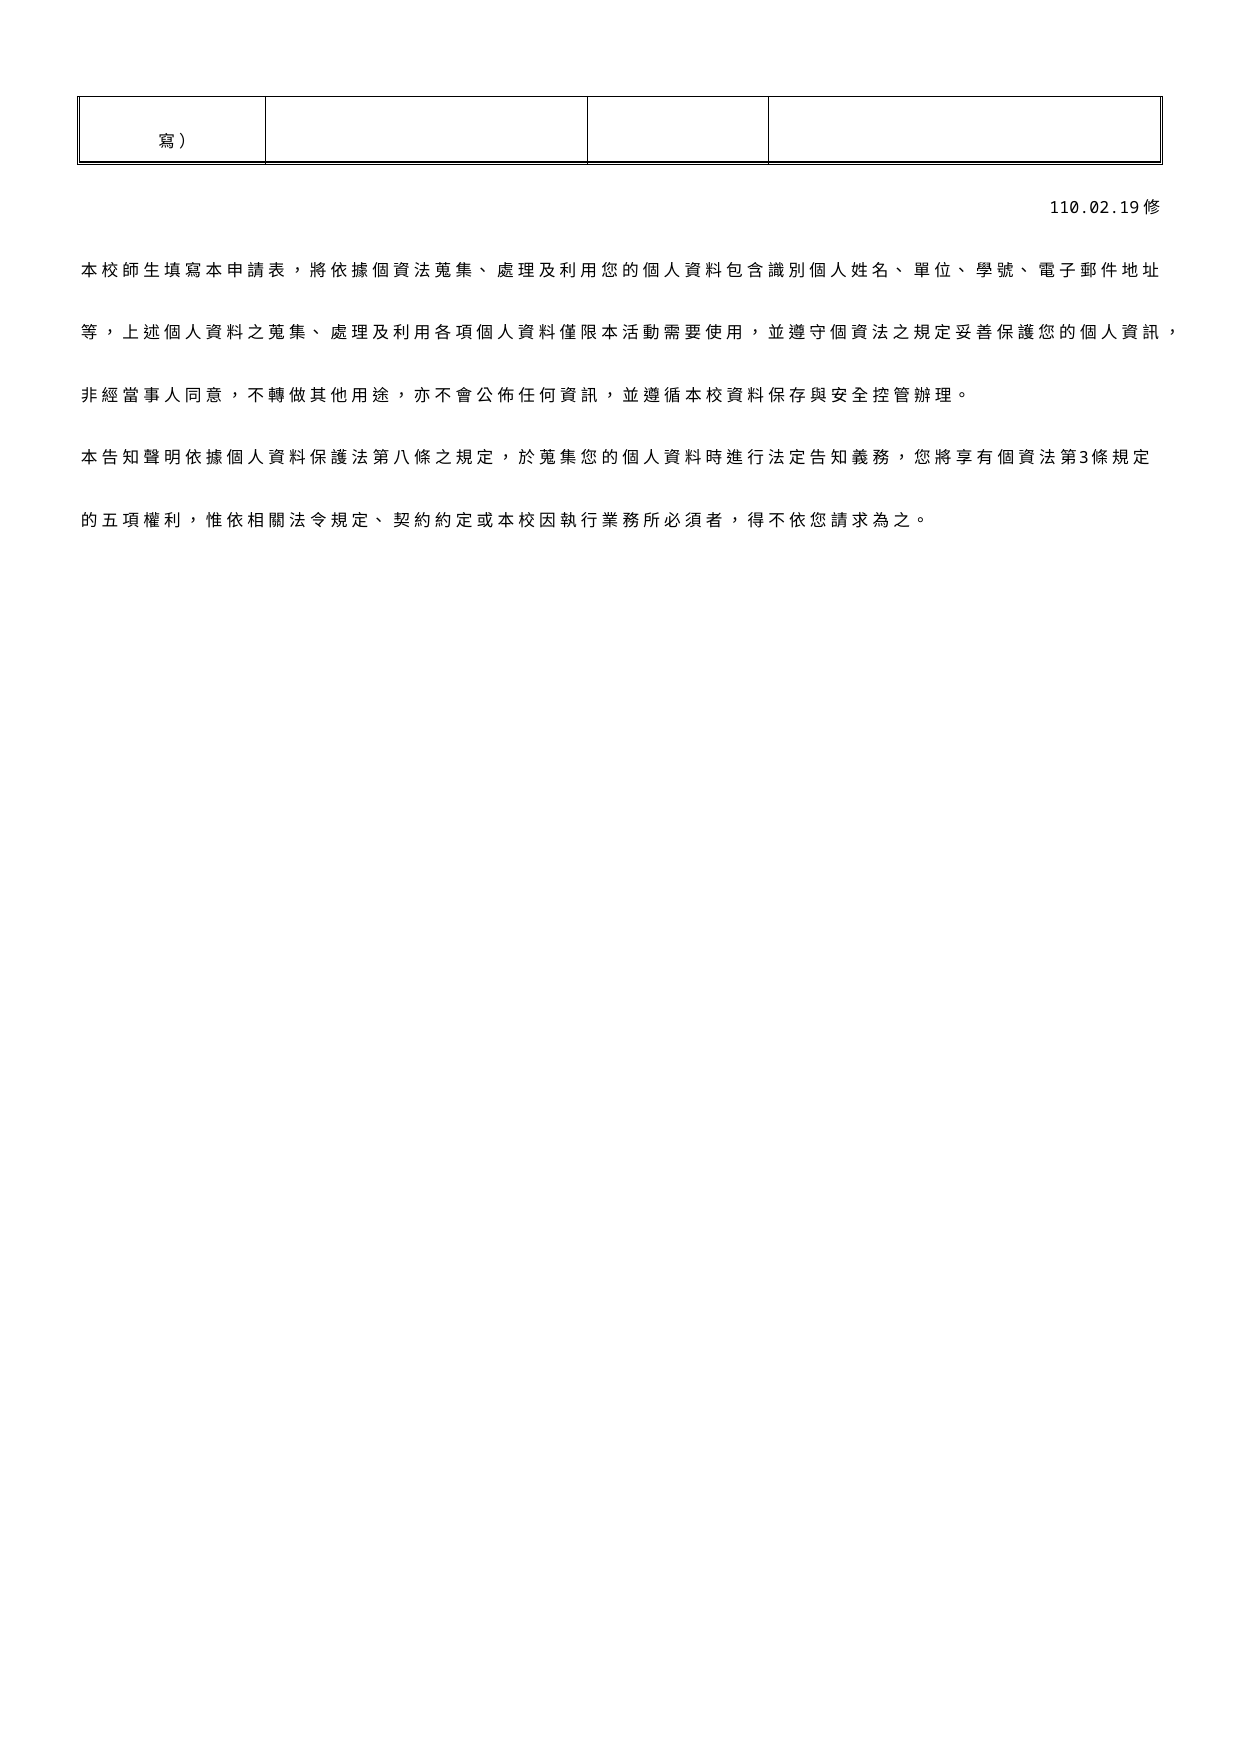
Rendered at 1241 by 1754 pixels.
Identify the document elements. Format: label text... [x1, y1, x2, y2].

table_cell 寫） [80, 97, 265, 161]
text 110.02.19修 [78, 165, 1162, 227]
table_cell [588, 97, 768, 161]
table_cell [266, 97, 587, 161]
text 本告知聲明依據個人資料保護法第八條之規定，於蒐集您的個人資料時進行法定告知義務，您將享有個資法第3條規定的五項權利，惟依相關法令規定、契約約定或本校因執行業務所必須者，得不依您請求為之。 [78, 414, 1162, 539]
table_cell [769, 97, 1160, 161]
text 本校師生填寫本申請表，將依據個資法蒐集、處理及利用您的個人資料包含識別個人姓名、單位、學號、電子郵件地址等，上述個人資料之蒐集、處理及利用各項個人資料僅限本活動需要使用，並遵守個資法之規定妥善保護您的個人資訊，非經當事人同意，不轉做其他用途，亦不會公佈任何資訊，並遵循本校資料保存與安全控管辦理。 [78, 227, 1162, 414]
